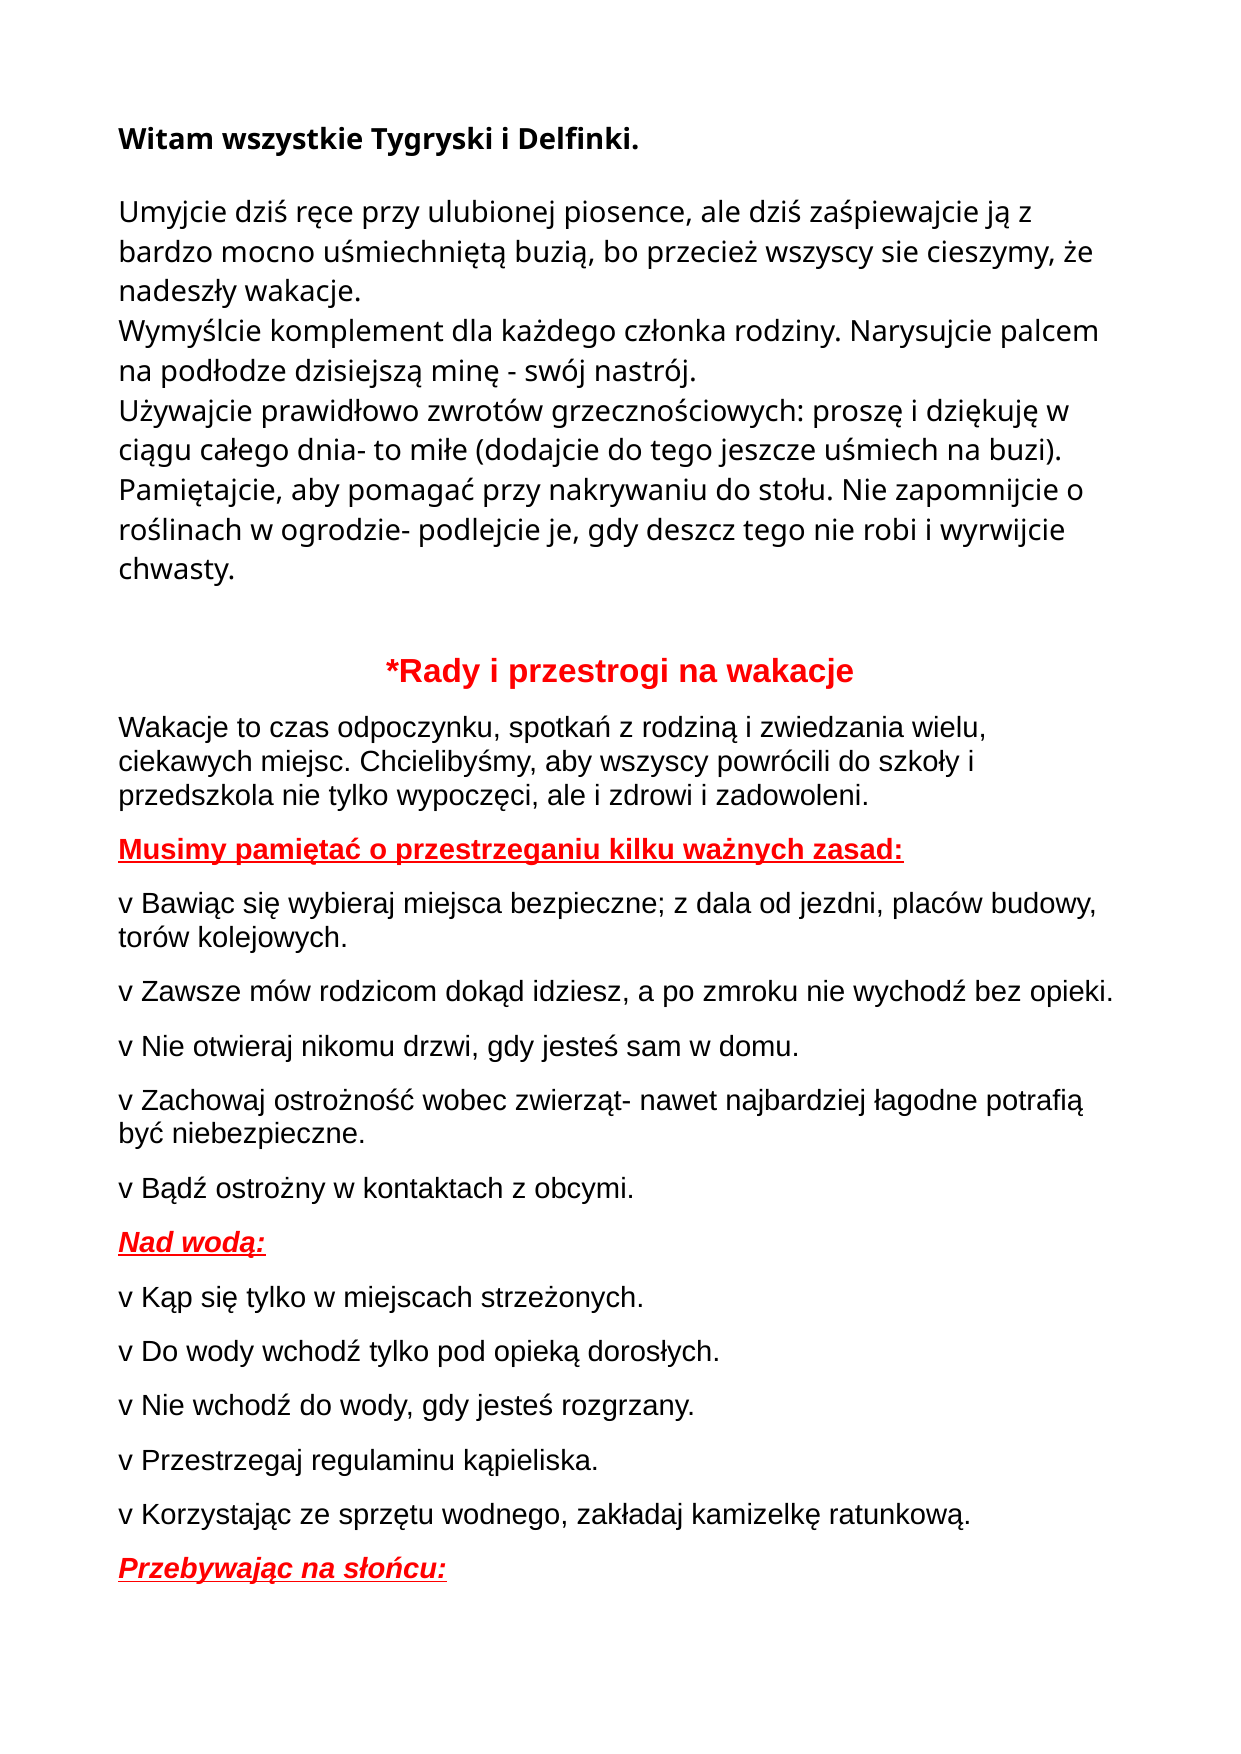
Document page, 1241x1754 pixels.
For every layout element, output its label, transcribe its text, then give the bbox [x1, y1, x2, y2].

text Używajcie prawidłowo zwrotów grzecznościowych: proszę i dziękuję w ciągu całego dnia- to miłe (dodajcie do tego jeszcze uśmiech na buzi). [118, 390, 1122, 469]
text v Przestrzegaj regulaminu kąpieliska. [118, 1443, 1122, 1476]
text v Kąp się tylko w miejscach strzeżonych. [118, 1280, 1122, 1313]
text Wymyślcie komplement dla każdego członka rodziny. Narysujcie palcem na podłodze dzisiejszą minę - swój nastrój. [118, 310, 1122, 390]
text v Korzystając ze sprzętu wodnego, zakładaj kamizelkę ratunkową. [118, 1497, 1122, 1531]
text v Nie otwieraj nikomu drzwi, gdy jesteś sam w domu. [118, 1029, 1122, 1062]
text Przebywając na słońcu: [118, 1552, 1122, 1585]
text v Zachowaj ostrożność wobec zwierząt- nawet najbardziej łagodne potrafią być niebezpieczne. [118, 1083, 1122, 1150]
text v Zawsze mów rodzicom dokąd idziesz, a po zmroku nie wychodź bez opieki. [118, 974, 1122, 1008]
text Witam wszystkie Tygryski i Delfinki. [118, 118, 1122, 158]
text Musimy pamiętać o przestrzeganiu kilku ważnych zasad: [118, 832, 1122, 866]
text v Do wody wchodź tylko pod opieką dorosłych. [118, 1334, 1122, 1368]
text *Rady i przestrogi na wakacje [118, 651, 1122, 690]
text v Bądź ostrożny w kontaktach z obcymi. [118, 1171, 1122, 1204]
text v Bawiąc się wybieraj miejsca bezpieczne; z dala od jezdni, placów budowy, torów kolejowych. [118, 886, 1122, 953]
text Wakacje to czas odpoczynku, spotkań z rodziną i zwiedzania wielu, ciekawych miejsc. Chcielibyśmy, aby wszyscy powrócili do szkoły i przedszkola nie tylko wypoczęci, ale i zdrowi i zadowoleni. [118, 711, 1122, 811]
text v Nie wchodź do wody, gdy jesteś rozgrzany. [118, 1388, 1122, 1422]
text Umyjcie dziś ręce przy ulubionej piosence, ale dziś zaśpiewajcie ją z bardzo mocno uśmiechniętą buzią, bo przecież wszyscy sie cieszymy, że nadeszły wakacje. [118, 191, 1122, 310]
text Pamiętajcie, aby pomagać przy nakrywaniu do stołu. Nie zapomnijcie o roślinach w ogrodzie- podlejcie je, gdy deszcz tego nie robi i wyrwijcie chwasty. [118, 469, 1122, 588]
text Nad wodą: [118, 1225, 1122, 1259]
